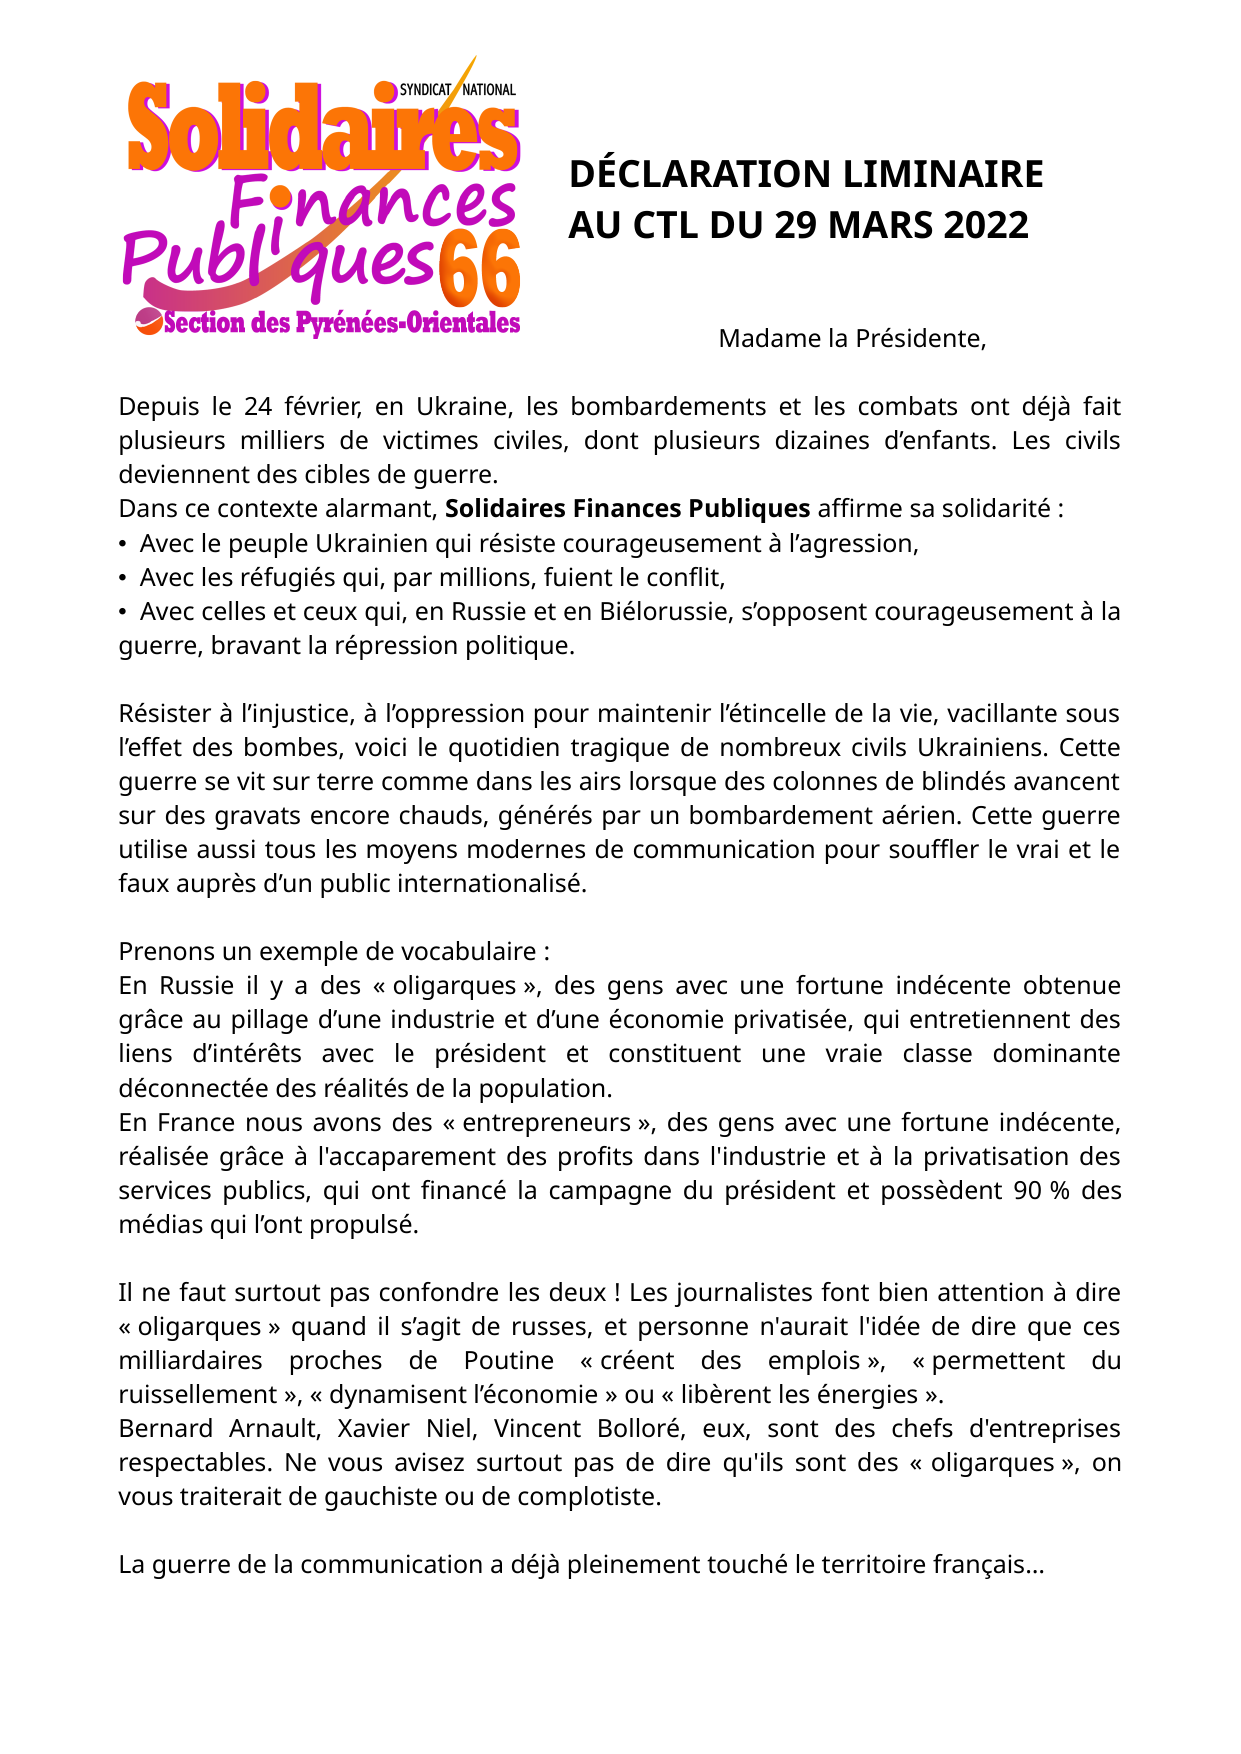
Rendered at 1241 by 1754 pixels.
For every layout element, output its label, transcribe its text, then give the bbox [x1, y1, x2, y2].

text • Avec celles et ceux qui, en Russie et en Biélorussie, s’opposent courageusement à la guerre, bravant la répression politique. [118, 593, 1122, 661]
text DÉCLARATION LIMINAIRE [521, 147, 1122, 198]
text Résister à l’injustice, à l’oppression pour maintenir l’étincelle de la vie, vacillante sous l’effet des bombes, voici le quotidien tragique de nombreux civils Ukrainiens. Cette guerre se vit sur terre comme dans les airs lorsque des colonnes de blindés avancent sur des gravats encore chauds, générés par un bombardement aérien. Cette guerre utilise aussi tous les moyens modernes de communication pour souffler le vrai et le faux auprès d’un public internationalisé. [118, 696, 1122, 900]
text Depuis le 24 février, en Ukraine, les bombardements et les combats ont déjà fait plusieurs milliers de victimes civiles, dont plusieurs dizaines d’enfants. Les civils deviennent des cibles de guerre. [118, 389, 1122, 491]
text AU CTL DU 29 MARS 2022 [521, 198, 1122, 249]
text • Avec le peuple Ukrainien qui résiste courageusement à l’agression, [118, 525, 1122, 559]
text Dans ce contexte alarmant, Solidaires Finances Publiques affirme sa solidarité : [118, 491, 1122, 525]
text Bernard Arnault, Xavier Niel, Vincent Bolloré, eux, sont des chefs d'entreprises respectables. Ne vous avisez surtout pas de dire qu'ils sont des « oligarques », on vous traiterait de gauchiste ou de complotiste. [118, 1411, 1122, 1513]
text En Russie il y a des « oligarques », des gens avec une fortune indécente obtenue grâce au pillage d’une industrie et d’une économie privatisée, qui entretiennent des liens d’intérêts avec le président et constituent une vraie classe dominante déconnectée des réalités de la population. [118, 968, 1122, 1104]
text Prenons un exemple de vocabulaire : [118, 934, 1122, 968]
text La guerre de la communication a déjà pleinement touché le territoire français… [118, 1547, 1122, 1581]
text En France nous avons des « entrepreneurs », des gens avec une fortune indécente, réalisée grâce à l'accaparement des profits dans l'industrie et à la privatisation des services publics, qui ont financé la campagne du président et possèdent 90 % des médias qui l’ont propulsé. [118, 1104, 1122, 1241]
text Madame la Présidente, [118, 321, 1122, 355]
text • Avec les réfugiés qui, par millions, fuient le conflit, [118, 559, 1122, 593]
text Il ne faut surtout pas confondre les deux ! Les journalistes font bien attention à dire « oligarques » quand il s’agit de russes, et personne n'aurait l'idée de dire que ces milliardaires proches de Poutine « créent des emplois », « permettent du ruissellement », « dynamisent l’économie » ou « libèrent les énergies ». [118, 1274, 1122, 1411]
picture [122, 55, 521, 339]
